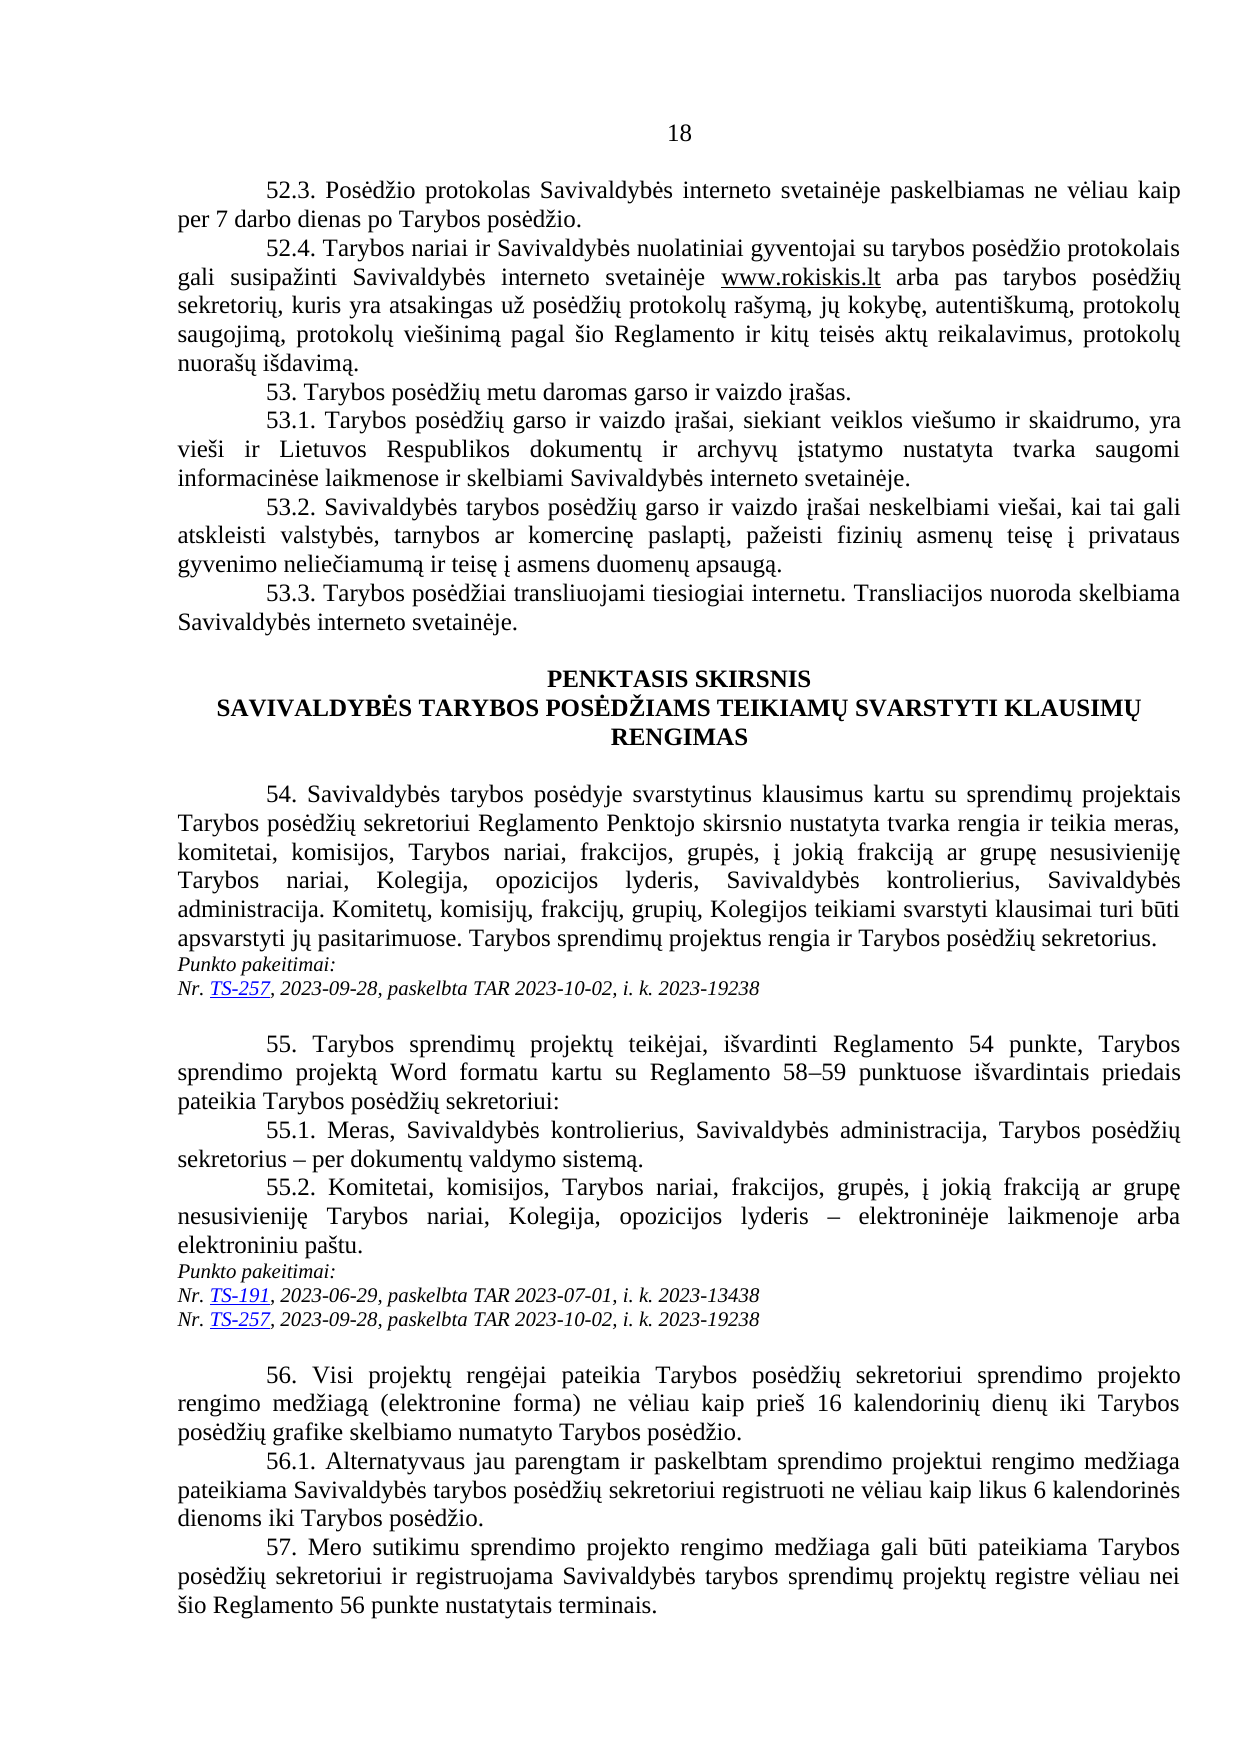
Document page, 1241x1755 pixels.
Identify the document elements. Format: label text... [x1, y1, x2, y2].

text Punkto pakeitimai: [177, 1259, 1181, 1283]
text 57. Mero sutikimu sprendimo projekto rengimo medžiaga gali būti pateikiama Tarybos posėdžių sekretoriui ir registruojama Savivaldybės tarybos sprendimų projektų registre vėliau nei šio Reglamento 56 punkte nustatytais terminais. [177, 1532, 1181, 1618]
text Punkto pakeitimai: [177, 952, 1181, 976]
text 52.3. Posėdžio protokolas Savivaldybės interneto svetainėje paskelbiamas ne vėliau kaip per 7 darbo dienas po Tarybos posėdžio. [177, 176, 1181, 233]
text 55.1. Meras, Savivaldybės kontrolierius, Savivaldybės administracija, Tarybos posėdžių sekretorius – per dokumentų valdymo sistemą. [177, 1115, 1181, 1172]
text PENKTASIS SKIRSNIS [177, 664, 1181, 693]
text 54. Savivaldybės tarybos posėdyje svarstytinus klausimus kartu su sprendimų projektais Tarybos posėdžių sekretoriui Reglamento Penktojo skirsnio nustatyta tvarka rengia ir teikia meras, komitetai, komisijos, Tarybos nariai, frakcijos, grupės, į jokią frakciją ar grupę nesusivieniję Tarybos nariai, Kolegija, opozicijos lyderis, Savivaldybės kontrolierius, Savivaldybės administracija. Komitetų, komisijų, frakcijų, grupių, Kolegijos teikiami svarstyti klausimai turi būti apsvarstyti jų pasitarimuose. Tarybos sprendimų projektus rengia ir Tarybos posėdžių sekretorius. [177, 779, 1181, 952]
text Nr. TS-257, 2023-09-28, paskelbta TAR 2023-10-02, i. k. 2023-19238 [177, 976, 1181, 1000]
text SAVIVALDYBĖS TARYBOS POSĖDŽIAMS TEIKIAMŲ SVARSTYTI KLAUSIMŲ RENGIMAS [177, 693, 1181, 751]
text 53. Tarybos posėdžių metu daromas garso ir vaizdo įrašas. [177, 377, 1181, 406]
text 53.3. Tarybos posėdžiai transliuojami tiesiogiai internetu. Transliacijos nuoroda skelbiama Savivaldybės interneto svetainėje. [177, 578, 1181, 636]
text 53.1. Tarybos posėdžių garso ir vaizdo įrašai, siekiant veiklos viešumo ir skaidrumo, yra vieši ir Lietuvos Respublikos dokumentų ir archyvų įstatymo nustatyta tvarka saugomi informacinėse laikmenose ir skelbiami Savivaldybės interneto svetainėje. [177, 406, 1181, 492]
text Nr. TS-191, 2023-06-29, paskelbta TAR 2023-07-01, i. k. 2023-13438 [177, 1283, 1181, 1307]
text 56. Visi projektų rengėjai pateikia Tarybos posėdžių sekretoriui sprendimo projekto rengimo medžiagą (elektronine forma) ne vėliau kaip prieš 16 kalendorinių dienų iki Tarybos posėdžių grafike skelbiamo numatyto Tarybos posėdžio. [177, 1360, 1181, 1446]
text 52.4. Tarybos nariai ir Savivaldybės nuolatiniai gyventojai su tarybos posėdžio protokolais gali susipažinti Savivaldybės interneto svetainėje www.rokiskis.lt arba pas tarybos posėdžių sekretorių, kuris yra atsakingas už posėdžių protokolų rašymą, jų kokybę, autentiškumą, protokolų saugojimą, protokolų viešinimą pagal šio Reglamento ir kitų teisės aktų reikalavimus, protokolų nuorašų išdavimą. [177, 233, 1181, 377]
text 53.2. Savivaldybės tarybos posėdžių garso ir vaizdo įrašai neskelbiami viešai, kai tai gali atskleisti valstybės, tarnybos ar komercinę paslaptį, pažeisti fizinių asmenų teisę į privataus gyvenimo neliečiamumą ir teisę į asmens duomenų apsaugą. [177, 492, 1181, 578]
text Nr. TS-257, 2023-09-28, paskelbta TAR 2023-10-02, i. k. 2023-19238 [177, 1307, 1181, 1331]
text 56.1. Alternatyvaus jau parengtam ir paskelbtam sprendimo projektui rengimo medžiaga pateikiama Savivaldybės tarybos posėdžių sekretoriui registruoti ne vėliau kaip likus 6 kalendorinės dienoms iki Tarybos posėdžio. [177, 1446, 1181, 1532]
text 55. Tarybos sprendimų projektų teikėjai, išvardinti Reglamento 54 punkte, Tarybos sprendimo projektą Word formatu kartu su Reglamento 58–59 punktuose išvardintais priedais pateikia Tarybos posėdžių sekretoriui: [177, 1029, 1181, 1115]
text 55.2. Komitetai, komisijos, Tarybos nariai, frakcijos, grupės, į jokią frakciją ar grupę nesusivieniję Tarybos nariai, Kolegija, opozicijos lyderis – elektroninėje laikmenoje arba elektroniniu paštu. [177, 1172, 1181, 1259]
